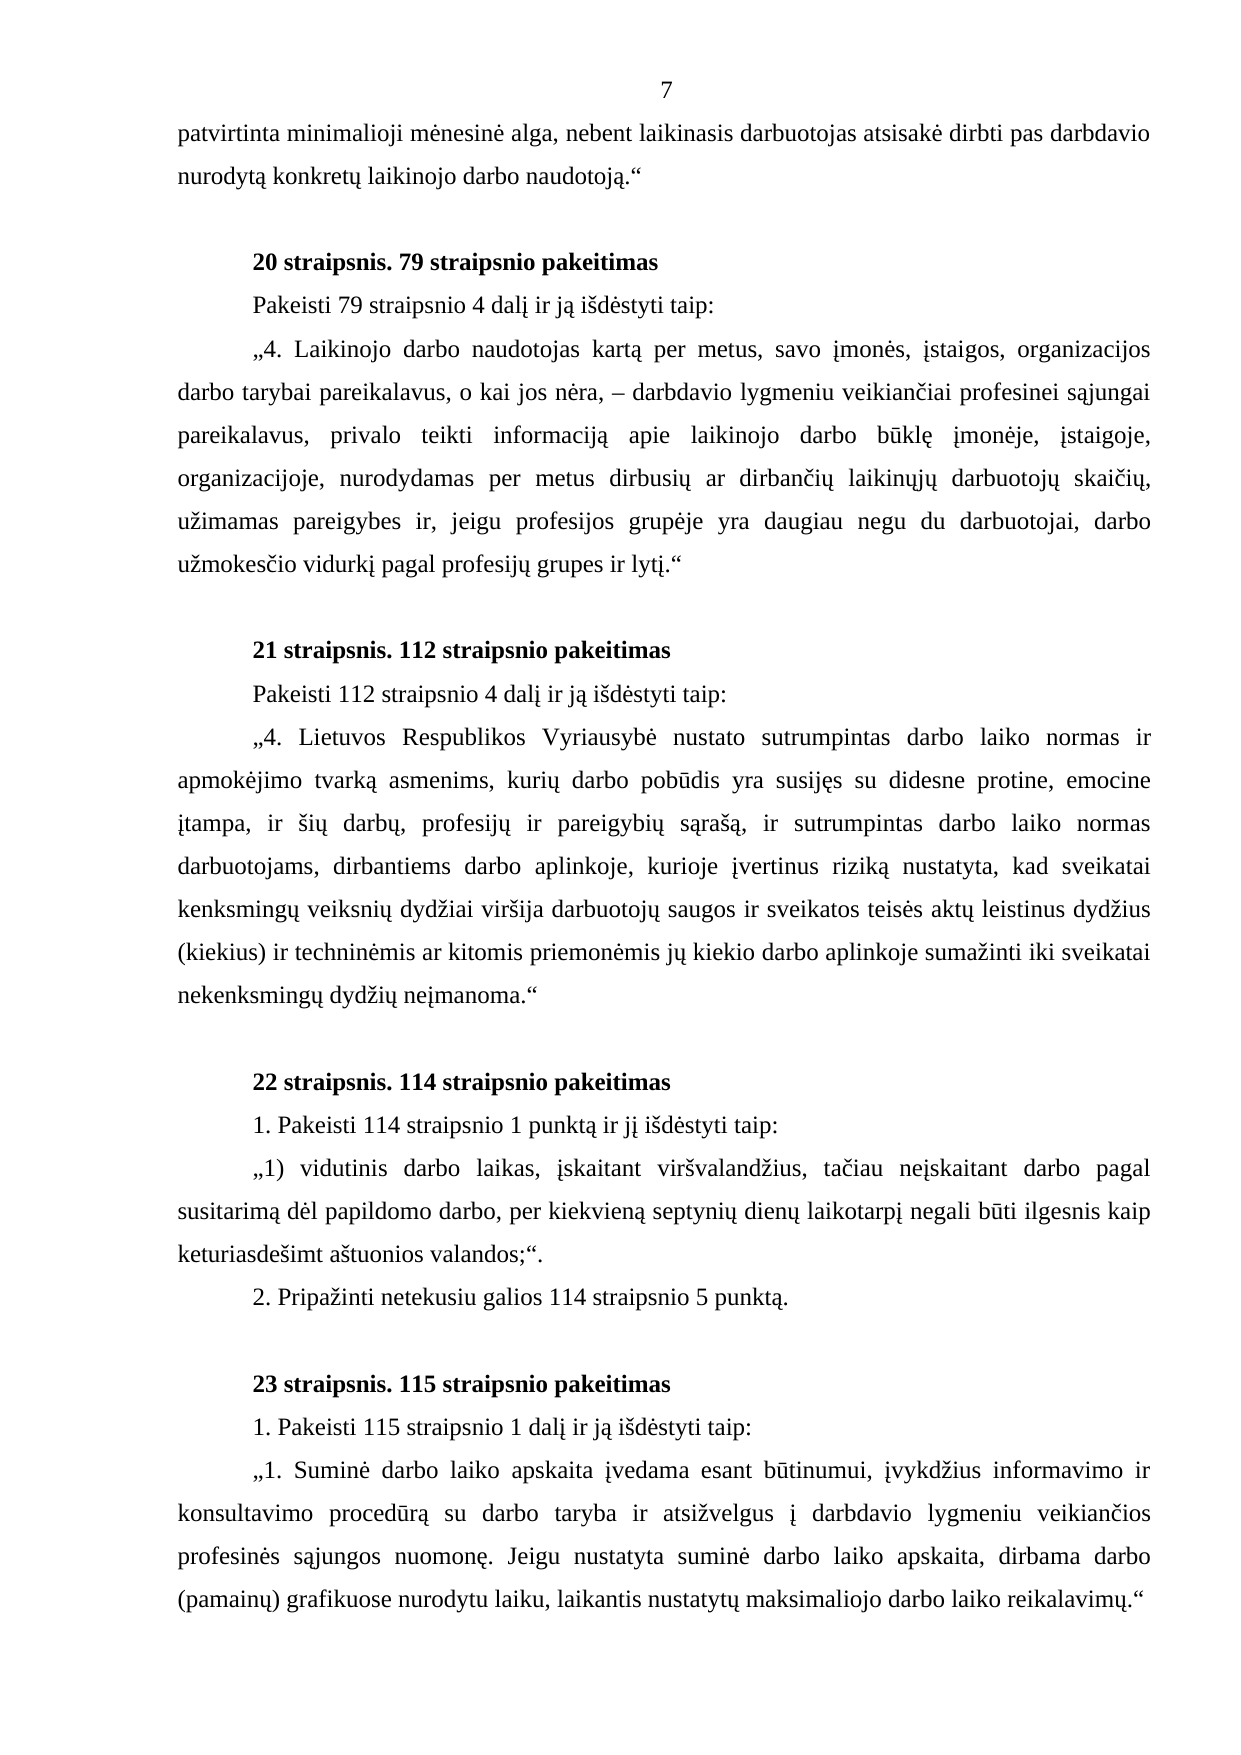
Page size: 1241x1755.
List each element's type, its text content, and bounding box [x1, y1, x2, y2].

text „4. Laikinojo darbo naudotojas kartą per metus, savo įmonės, įstaigos, organizacijos darbo tarybai pareikalavus, o kai jos nėra, – darbdavio lygmeniu veikiančiai profesinei sąjungai pareikalavus, privalo teikti informaciją apie laikinojo darbo būklę įmonėje, įstaigoje, organizacijoje, nurodydamas per metus dirbusių ar dirbančių laikinųjų darbuotojų skaičių, užimamas pareigybes ir, jeigu profesijos grupėje yra daugiau negu du darbuotojai, darbo užmokesčio vidurkį pagal profesijų grupes ir lytį.“ [177, 334, 1152, 578]
text 22 straipsnis. 114 straipsnio pakeitimas [177, 1067, 1152, 1096]
text 2. Pripažinti netekusiu galios 114 straipsnio 5 punktą. [177, 1282, 1152, 1311]
text „1) vidutinis darbo laikas, įskaitant viršvalandžius, tačiau neįskaitant darbo pagal susitarimą dėl papildomo darbo, per kiekvieną septynių dienų laikotarpį negali būti ilgesnis kaip keturiasdešimt aštuonios valandos;“. [177, 1153, 1152, 1268]
text 1. Pakeisti 115 straipsnio 1 dalį ir ją išdėstyti taip: [177, 1412, 1152, 1441]
text 20 straipsnis. 79 straipsnio pakeitimas [177, 247, 1152, 276]
text „4. Lietuvos Respublikos Vyriausybė nustato sutrumpintas darbo laiko normas ir apmokėjimo tvarką asmenims, kurių darbo pobūdis yra susijęs su didesne protine, emocine įtampa, ir šių darbų, profesijų ir pareigybių sąrašą, ir sutrumpintas darbo laiko normas darbuotojams, dirbantiems darbo aplinkoje, kurioje įvertinus riziką nustatyta, kad sveikatai kenksmingų veiksnių dydžiai viršija darbuotojų saugos ir sveikatos teisės aktų leistinus dydžius (kiekius) ir techninėmis ar kitomis priemonėmis jų kiekio darbo aplinkoje sumažinti iki sveikatai nekenksmingų dydžių neįmanoma.“ [177, 722, 1152, 1009]
text patvirtinta minimalioji mėnesinė alga, nebent laikinasis darbuotojas atsisakė dirbti pas darbdavio nurodytą konkretų laikinojo darbo naudotoją.“ [177, 118, 1152, 190]
text 1. Pakeisti 114 straipsnio 1 punktą ir jį išdėstyti taip: [177, 1110, 1152, 1139]
text 21 straipsnis. 112 straipsnio pakeitimas [177, 636, 1152, 664]
text Pakeisti 79 straipsnio 4 dalį ir ją išdėstyti taip: [177, 291, 1152, 319]
text Pakeisti 112 straipsnio 4 dalį ir ją išdėstyti taip: [177, 679, 1152, 707]
text 23 straipsnis. 115 straipsnio pakeitimas [177, 1369, 1152, 1397]
text „1. Suminė darbo laiko apskaita įvedama esant būtinumui, įvykdžius informavimo ir konsultavimo procedūrą su darbo taryba ir atsižvelgus į darbdavio lygmeniu veikiančios profesinės sąjungos nuomonę. Jeigu nustatyta suminė darbo laiko apskaita, dirbama darbo (pamainų) grafikuose nurodytu laiku, laikantis nustatytų maksimaliojo darbo laiko reikalavimų.“ [177, 1455, 1152, 1613]
